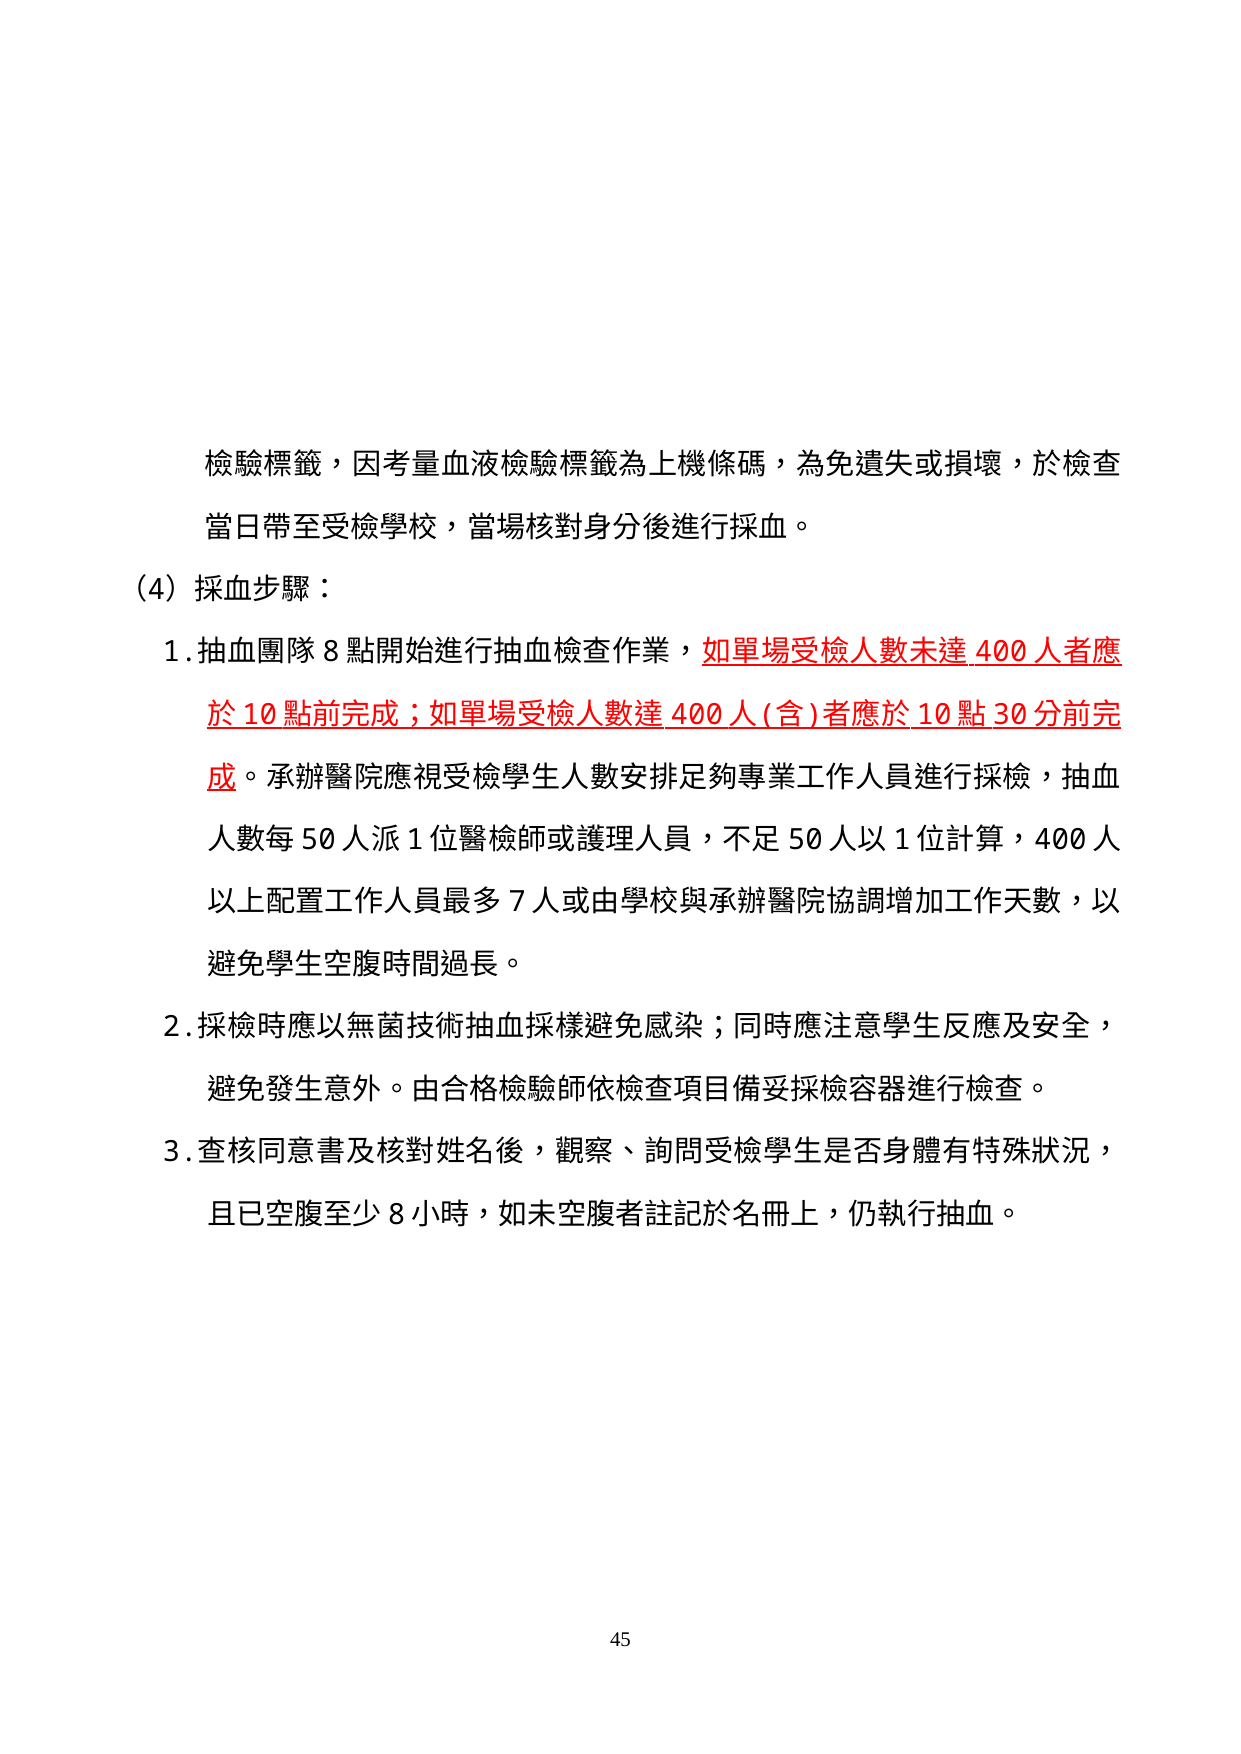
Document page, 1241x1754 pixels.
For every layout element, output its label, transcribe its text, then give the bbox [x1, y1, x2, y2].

list 採血步驟： [118, 545, 1122, 608]
list 查核同意書及核對姓名後，觀察、詢問受檢學生是否身體有特殊狀況，且已空腹至少8小時，如未空腹者註記於名冊上，仍執行抽血。 [162, 1108, 1122, 1233]
list 檢驗標籤，因考量血液檢驗標籤為上機條碼，為免遺失或損壞，於檢查當日帶至受檢學校，當場核對身分後進行採血。 [118, 420, 1122, 545]
list 抽血團隊8點開始進行抽血檢查作業，如單場受檢人數未達400人者應於10點前完成；如單場受檢人數達400人(含)者應於10點30分前完成。承辦醫院應視受檢學生人數安排足夠專業工作人員進行採檢，抽血人數每50人派1位醫檢師或護理人員，不足50人以1位計算，400人以上配置工作人員最多7人或由學校與承辦醫院協調增加工作天數，以避免學生空腹時間過長。 [162, 608, 1122, 983]
list 採檢時應以無菌技術抽血採樣避免感染；同時應注意學生反應及安全，避免發生意外。由合格檢驗師依檢查項目備妥採檢容器進行檢查。 [162, 983, 1122, 1108]
